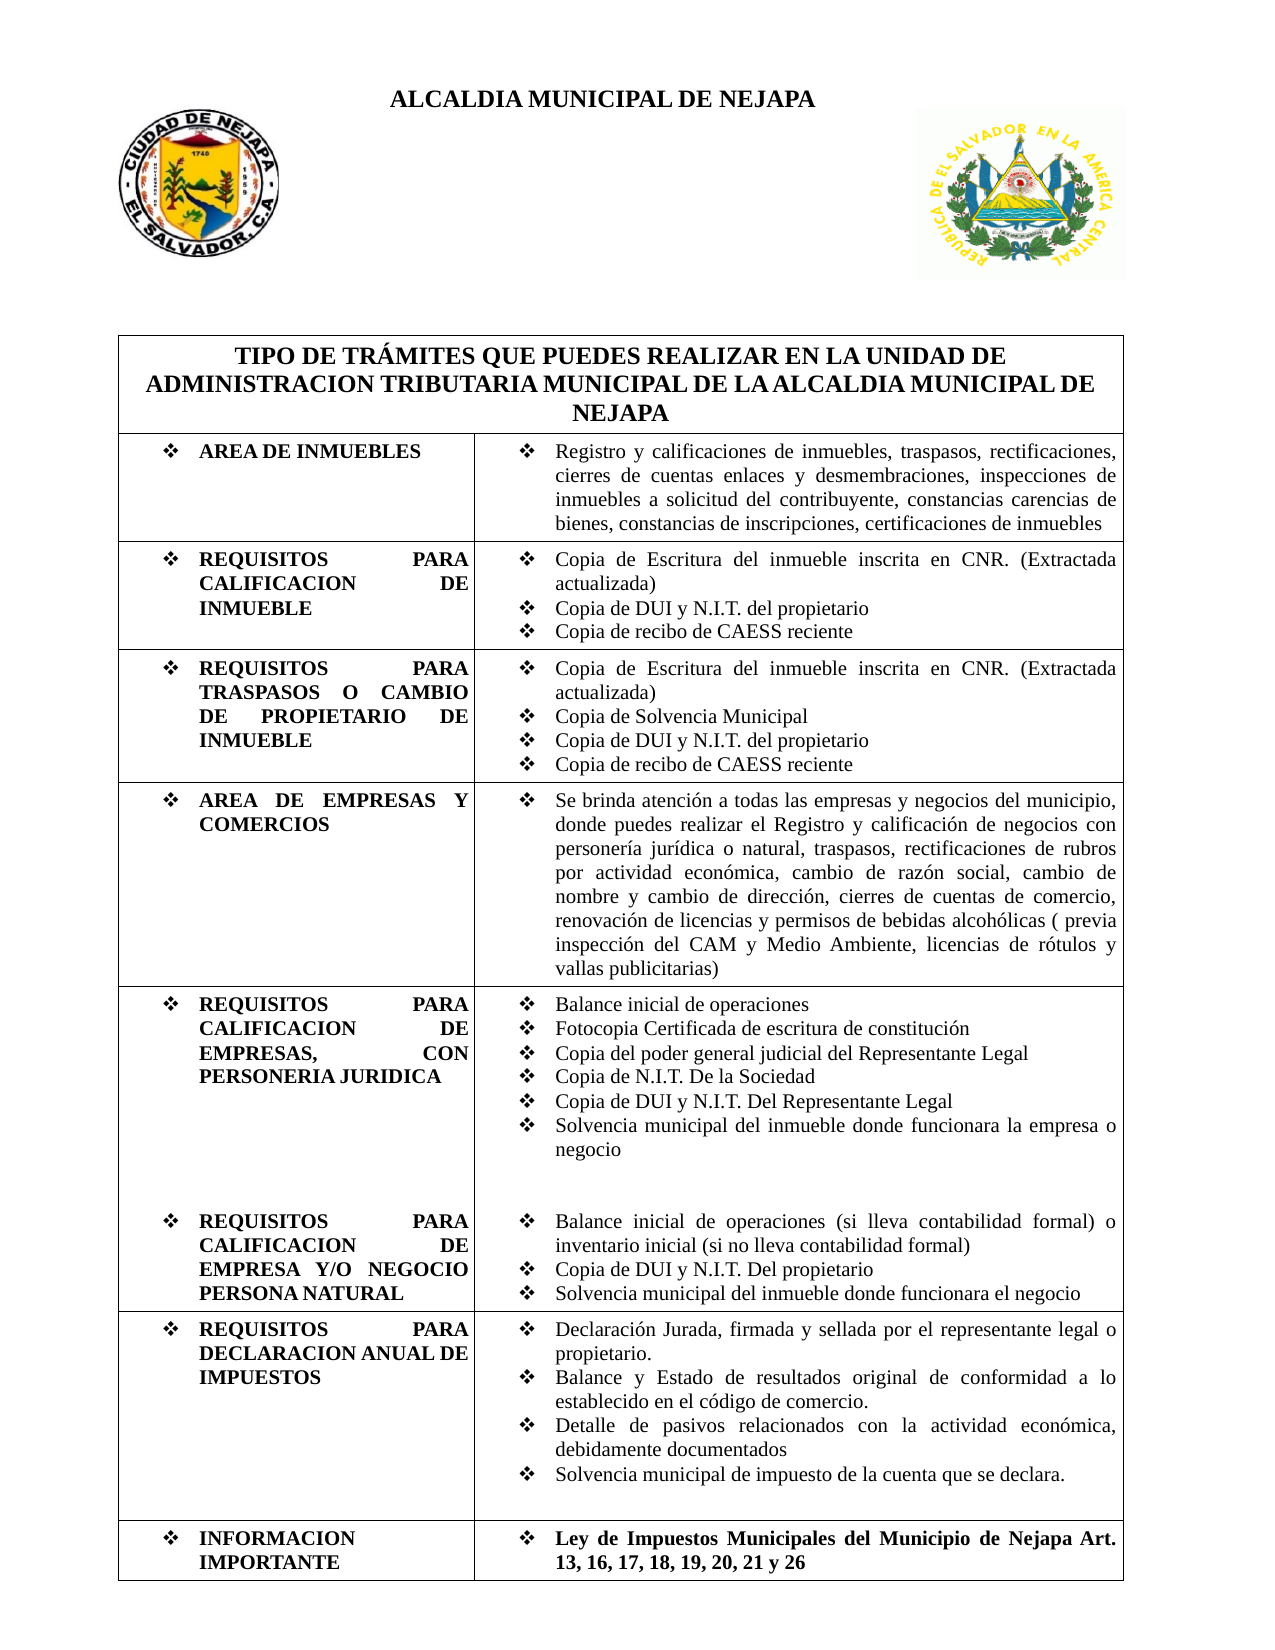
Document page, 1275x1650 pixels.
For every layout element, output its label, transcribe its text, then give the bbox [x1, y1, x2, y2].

table_cell INFORMACION IMPORTANTE [119, 1521, 474, 1580]
table_cell Copia de Escritura del inmueble inscrita en CNR. (Extractada actualizada) Copia de DUI y N.I.T. del propietario Copia de recibo de CAESS reciente [475, 542, 1123, 649]
table_header TIPO DE TRÁMITES QUE PUEDES REALIZAR EN LA UNIDAD DE ADMINISTRACION TRIBUTARIA MUNICIPAL DE LA ALCALDIA MUNICIPAL DE NEJAPA [119, 336, 1123, 433]
table_cell REQUISITOS PARA DECLARACION ANUAL DE IMPUESTOS [119, 1312, 474, 1520]
table_cell REQUISITOS PARA CALIFICACION DE EMPRESAS, CON PERSONERIA JURIDICA REQUISITOS PARA CALIFICACION DE EMPRESA Y/O NEGOCIO PERSONA NATURAL [119, 987, 474, 1311]
table_cell Copia de Escritura del inmueble inscrita en CNR. (Extractada actualizada) Copia de Solvencia Municipal Copia de DUI y N.I.T. del propietario Copia de recibo de CAESS reciente [475, 650, 1123, 782]
table_cell AREA DE EMPRESAS Y COMERCIOS [119, 783, 474, 986]
table_cell Balance inicial de operaciones Fotocopia Certificada de escritura de constitución Copia del poder general judicial del Representante Legal Copia de N.I.T. De la Sociedad Copia de DUI y N.I.T. Del Representante Legal Solvencia municipal del inmueble donde funcionara la empresa o negocio Balance inicial de operaciones (si lleva contabilidad formal) o inventario inicial (si no lleva contabilidad formal) Copia de DUI y N.I.T. Del propietario Solvencia municipal del inmueble donde funcionara el negocio [475, 987, 1123, 1311]
table_cell REQUISITOS PARA TRASPASOS O CAMBIO DE PROPIETARIO DE INMUEBLE [119, 650, 474, 782]
table_cell Registro y calificaciones de inmuebles, traspasos, rectificaciones, cierres de cuentas enlaces y desmembraciones, inspecciones de inmuebles a solicitud del contribuyente, constancias carencias de bienes, constancias de inscripciones, certificaciones de inmuebles [475, 434, 1123, 541]
table_cell Declaración Jurada, firmada y sellada por el representante legal o propietario. Balance y Estado de resultados original de conformidad a lo establecido en el código de comercio. Detalle de pasivos relacionados con la actividad económica, debidamente documentados Solvencia municipal de impuesto de la cuenta que se declara. [475, 1312, 1123, 1520]
table_cell Se brinda atención a todas las empresas y negocios del municipio, donde puedes realizar el Registro y calificación de negocios con personería jurídica o natural, traspasos, rectificaciones de rubros por actividad económica, cambio de razón social, cambio de nombre y cambio de dirección, cierres de cuentas de comercio, renovación de licencias y permisos de bebidas alcohólicas ( previa inspección del CAM y Medio Ambiente, licencias de rótulos y vallas publicitarias) [475, 783, 1123, 986]
table_cell REQUISITOS PARA CALIFICACION DE INMUEBLE [119, 542, 474, 649]
table_cell Ley de Impuestos Municipales del Municipio de Nejapa Art. 13, 16, 17, 18, 19, 20, 21 y 26 Ley General Tributaria Municipal Art. 82, Ordinales 2 y 3, Art. 90, Ordinal 5. [475, 1521, 1123, 1580]
table_cell AREA DE INMUEBLES [119, 434, 474, 541]
text ALCALDIA MUNICIPAL DE NEJAPA [118, 84, 1157, 280]
